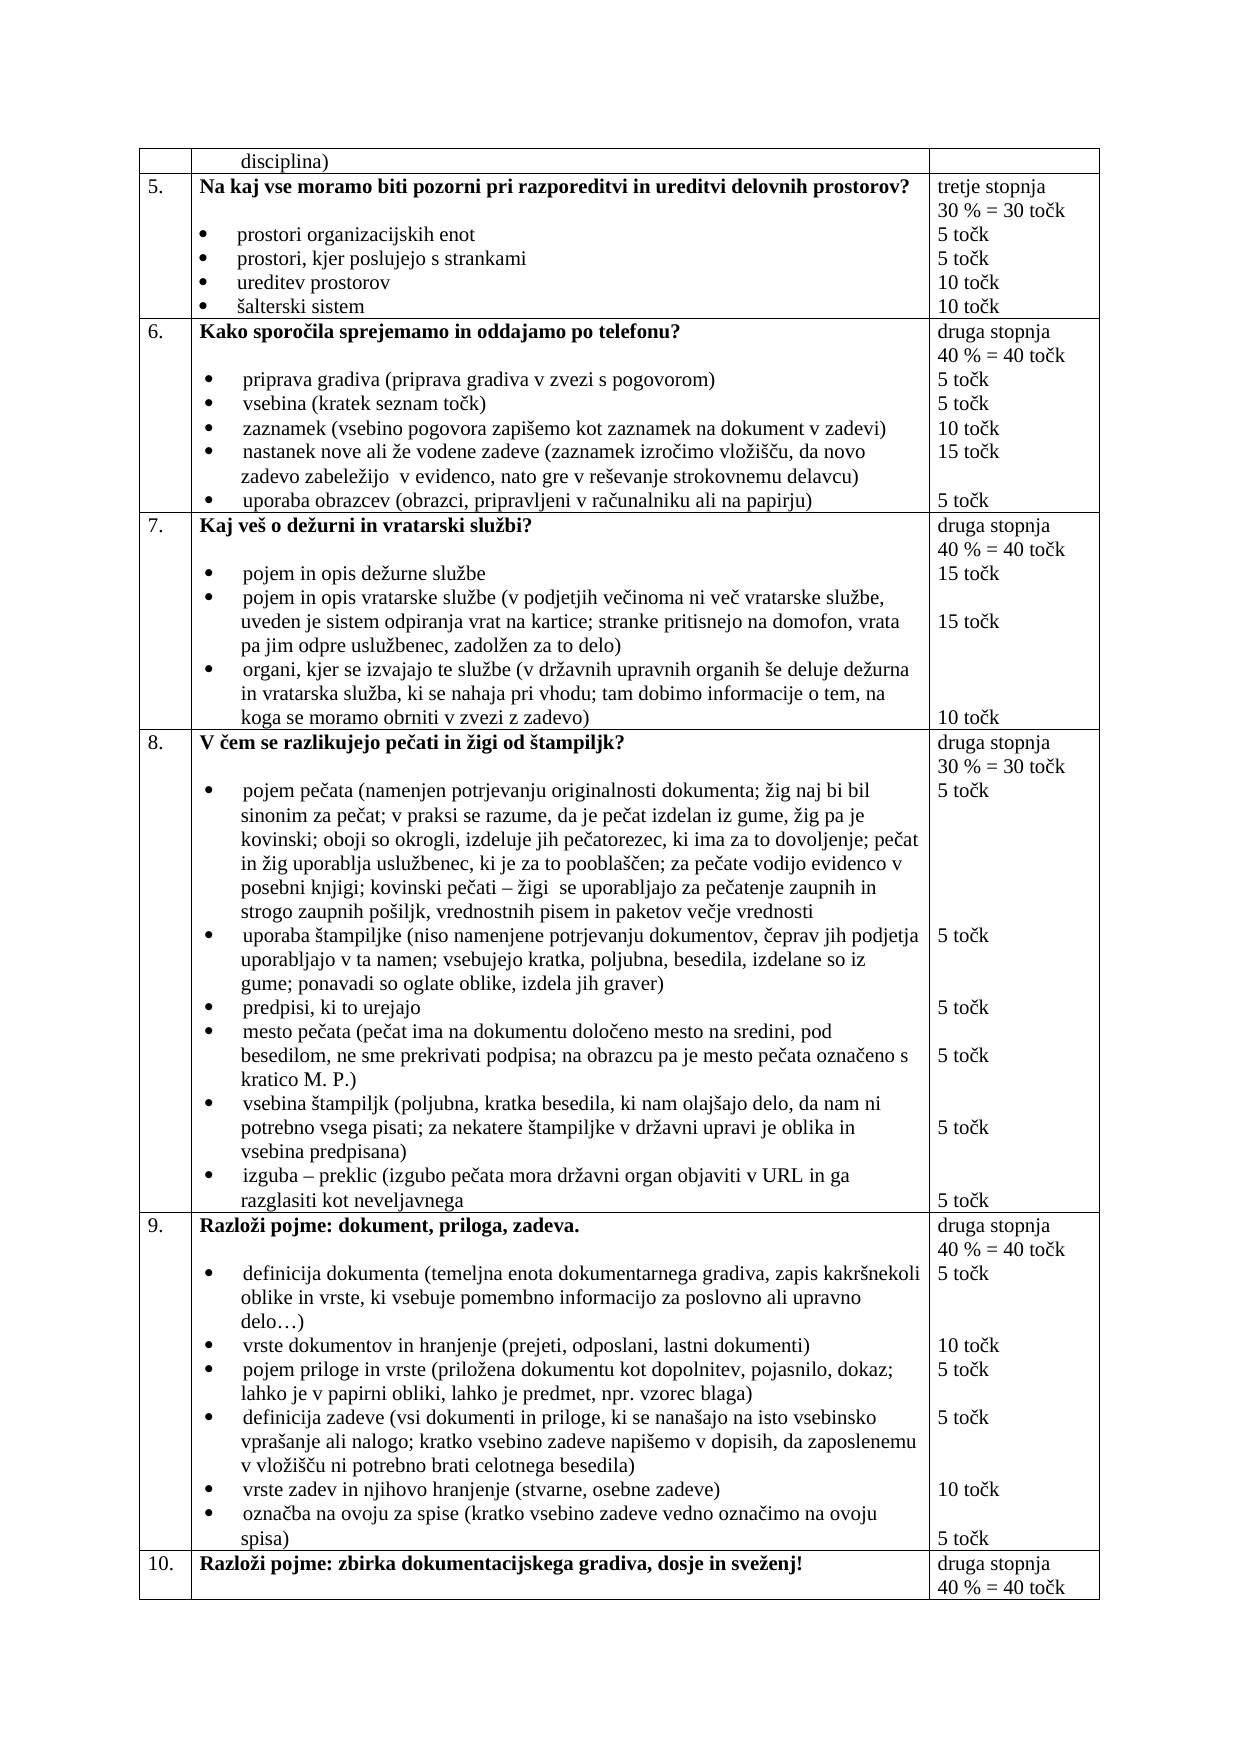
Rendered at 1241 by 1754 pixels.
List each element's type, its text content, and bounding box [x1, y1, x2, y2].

table_cell tretje stopnja 30 % = 30 točk 5 točk 5 točk 10 točk 10 točk [930, 174, 1099, 318]
table_cell druga stopnja 40 % = 40 točk [930, 1551, 1099, 1599]
table_cell disciplina) [192, 149, 929, 173]
table_cell Na kaj vse moramo biti pozorni pri razporeditvi in ureditvi delovnih prostorov? prostori organizacijskih enot prostori, kjer poslujejo s strankami ureditev prostorov šalterski sistem [192, 174, 929, 318]
table_cell druga stopnja 30 % = 30 točk 5 točk 5 točk 5 točk 5 točk 5 točk 5 točk [930, 730, 1099, 1212]
table_cell druga stopnja 40 % = 40 točk 5 točk 5 točk 10 točk 15 točk 5 točk [930, 319, 1099, 512]
table_cell 5. [140, 174, 191, 318]
table_cell [930, 149, 1099, 173]
table_cell 8. [140, 730, 191, 1212]
table_cell druga stopnja 40 % = 40 točk 15 točk 15 točk 10 točk [930, 513, 1099, 729]
table_cell 7. [140, 513, 191, 729]
table_cell Kaj veš o dežurni in vratarski službi? pojem in opis dežurne službe pojem in opis vratarske službe (v podjetjih večinoma ni več vratarske službe, uveden je sistem odpiranja vrat na kartice; stranke pritisnejo na domofon, vrata pa jim odpre uslužbenec, zadolžen za to delo) organi, kjer se izvajajo te službe (v državnih upravnih organih še deluje dežurna in vratarska služba, ki se nahaja pri vhodu; tam dobimo informacije o tem, na koga se moramo obrniti v zvezi z zadevo) [192, 513, 929, 729]
table_cell 6. [140, 319, 191, 512]
table_cell Razloži pojme: dokument, priloga, zadeva. definicija dokumenta (temeljna enota dokumentarnega gradiva, zapis kakršnekoli oblike in vrste, ki vsebuje pomembno informacijo za poslovno ali upravno delo…) vrste dokumentov in hranjenje (prejeti, odposlani, lastni dokumenti) pojem priloge in vrste (priložena dokumentu kot dopolnitev, pojasnilo, dokaz; lahko je v papirni obliki, lahko je predmet, npr. vzorec blaga) definicija zadeve (vsi dokumenti in priloge, ki se nanašajo na isto vsebinsko vprašanje ali nalogo; kratko vsebino zadeve napišemo v dopisih, da zaposlenemu v vložišču ni potrebno brati celotnega besedila) vrste zadev in njihovo hranjenje (stvarne, osebne zadeve) označba na ovoju za spise (kratko vsebino zadeve vedno označimo na ovoju spisa) [192, 1213, 929, 1549]
table_cell [140, 149, 191, 173]
table_cell 9. [140, 1213, 191, 1549]
table_cell V čem se razlikujejo pečati in žigi od štampiljk? pojem pečata (namenjen potrjevanju originalnosti dokumenta; žig naj bi bil sinonim za pečat; v praksi se razume, da je pečat izdelan iz gume, žig pa je kovinski; oboji so okrogli, izdeluje jih pečatorezec, ki ima za to dovoljenje; pečat in žig uporablja uslužbenec, ki je za to pooblaščen; za pečate vodijo evidenco v posebni knjigi; kovinski pečati – žigi se uporabljajo za pečatenje zaupnih in strogo zaupnih pošiljk, vrednostnih pisem in paketov večje vrednosti uporaba štampiljke (niso namenjene potrjevanju dokumentov, čeprav jih podjetja uporabljajo v ta namen; vsebujejo kratka, poljubna, besedila, izdelane so iz gume; ponavadi so oglate oblike, izdela jih graver) predpisi, ki to urejajo mesto pečata (pečat ima na dokumentu določeno mesto na sredini, pod besedilom, ne sme prekrivati podpisa; na obrazcu pa je mesto pečata označeno s kratico M. P.) vsebina štampiljk (poljubna, kratka besedila, ki nam olajšajo delo, da nam ni potrebno vsega pisati; za nekatere štampiljke v državni upravi je oblika in vsebina predpisana) izguba – preklic (izgubo pečata mora državni organ objaviti v URL in ga razglasiti kot neveljavnega [192, 730, 929, 1212]
table_cell 10. [140, 1551, 191, 1599]
table_cell Razloži pojme: zbirka dokumentacijskega gradiva, dosje in sveženj! zbirka dokumentarnega gradiva (definicija) - spravljamo že rešene zadeve tekoča zbirka (kje, koliko časa) stalna zbirka (kje, koliko časa) dosje (definicija, primer): različni dokumenti, ki se nanašajo na isto fizično ali pravno osebo, npr. personalni dosje, dosje o inšpekciji, dosje brezposelnih oseb, sejni dosje sveženj (definicija, kje jih uporabljamo): fascikel ali sveženj je celota več zadev, v katere vlagamo mape z zadevami; sveženj je povezan s trakovi, zadeve so urejene po določenem zaporedju, npr. po abecedi, po številkah [192, 1551, 929, 1599]
table_cell Kako sporočila sprejemamo in oddajamo po telefonu? priprava gradiva (priprava gradiva v zvezi s pogovorom) vsebina (kratek seznam točk) zaznamek (vsebino pogovora zapišemo kot zaznamek na dokument v zadevi) nastanek nove ali že vodene zadeve (zaznamek izročimo vložišču, da novo zadevo zabeležijo v evidenco, nato gre v reševanje strokovnemu delavcu) uporaba obrazcev (obrazci, pripravljeni v računalniku ali na papirju) [192, 319, 929, 512]
table_cell druga stopnja 40 % = 40 točk 5 točk 10 točk 5 točk 5 točk 10 točk 5 točk [930, 1213, 1099, 1549]
